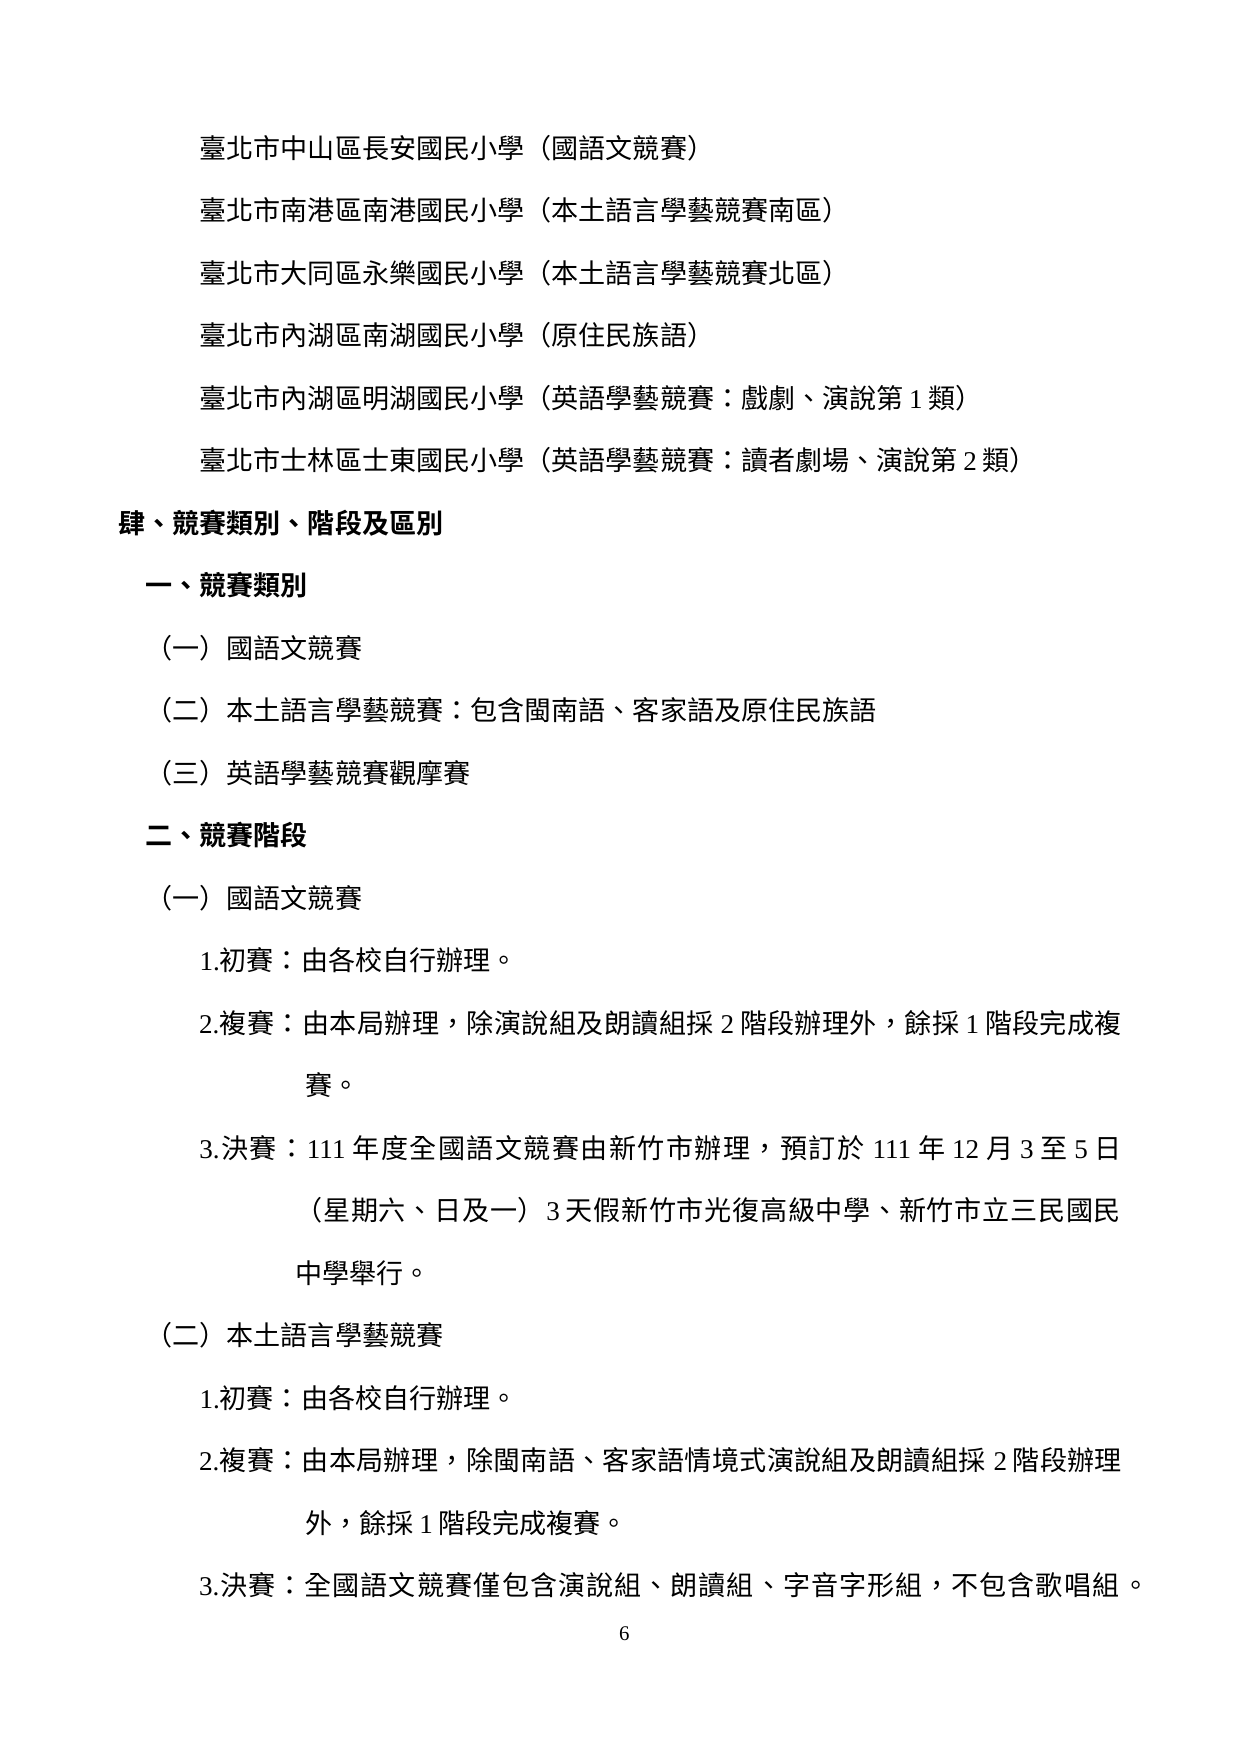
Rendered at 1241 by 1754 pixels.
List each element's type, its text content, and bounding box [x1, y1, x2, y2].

text 臺北市中山區長安國民小學（國語文競賽） [118, 105, 1122, 167]
text 臺北市南港區南港國民小學（本土語言學藝競賽南區） [118, 167, 1122, 230]
text 3.決賽：全國語文競賽僅包含演說組、朗讀組、字音字形組，不包含歌唱組。111年度全國語文競賽由新竹市辦理，預訂於111年12月3至5日（星期六、日及一）3天假新竹市光復高級中學、新竹市立三民國民中學舉行。 [199, 1542, 1122, 1605]
text （二）本土語言學藝競賽 [145, 1292, 1122, 1355]
text （三）英語學藝競賽觀摩賽 [145, 730, 1122, 792]
text 3.決賽：111年度全國語文競賽由新竹市辦理，預訂於111年12月3至5日（星期六、日及一）3天假新竹市光復高級中學、新竹市立三民國民中學舉行。 [199, 1105, 1122, 1292]
text 臺北市內湖區明湖國民小學（英語學藝競賽：戲劇、演說第1類） [118, 355, 1122, 417]
text 肆、競賽類別、階段及區別 [118, 480, 1122, 542]
text 臺北市士林區士東國民小學（英語學藝競賽：讀者劇場、演說第2類） [118, 417, 1122, 480]
text 1.初賽：由各校自行辦理。 [145, 1355, 1122, 1417]
text （一）國語文競賽 [145, 605, 1122, 667]
text 2.複賽：由本局辦理，除演說組及朗讀組採2階段辦理外，餘採1階段完成複賽。 [199, 980, 1122, 1105]
text 臺北市內湖區南湖國民小學（原住民族語） [118, 292, 1122, 355]
text 一、競賽類別 [145, 542, 1122, 605]
text （二）本土語言學藝競賽：包含閩南語、客家語及原住民族語 [145, 667, 1122, 730]
text 1.初賽：由各校自行辦理。 [145, 917, 1122, 980]
text 臺北市大同區永樂國民小學（本土語言學藝競賽北區） [118, 230, 1122, 292]
text 2.複賽：由本局辦理，除閩南語、客家語情境式演說組及朗讀組採2階段辦理外，餘採1階段完成複賽。 [199, 1417, 1122, 1542]
text （一）國語文競賽 [145, 855, 1122, 917]
text 二、競賽階段 [145, 792, 1122, 855]
